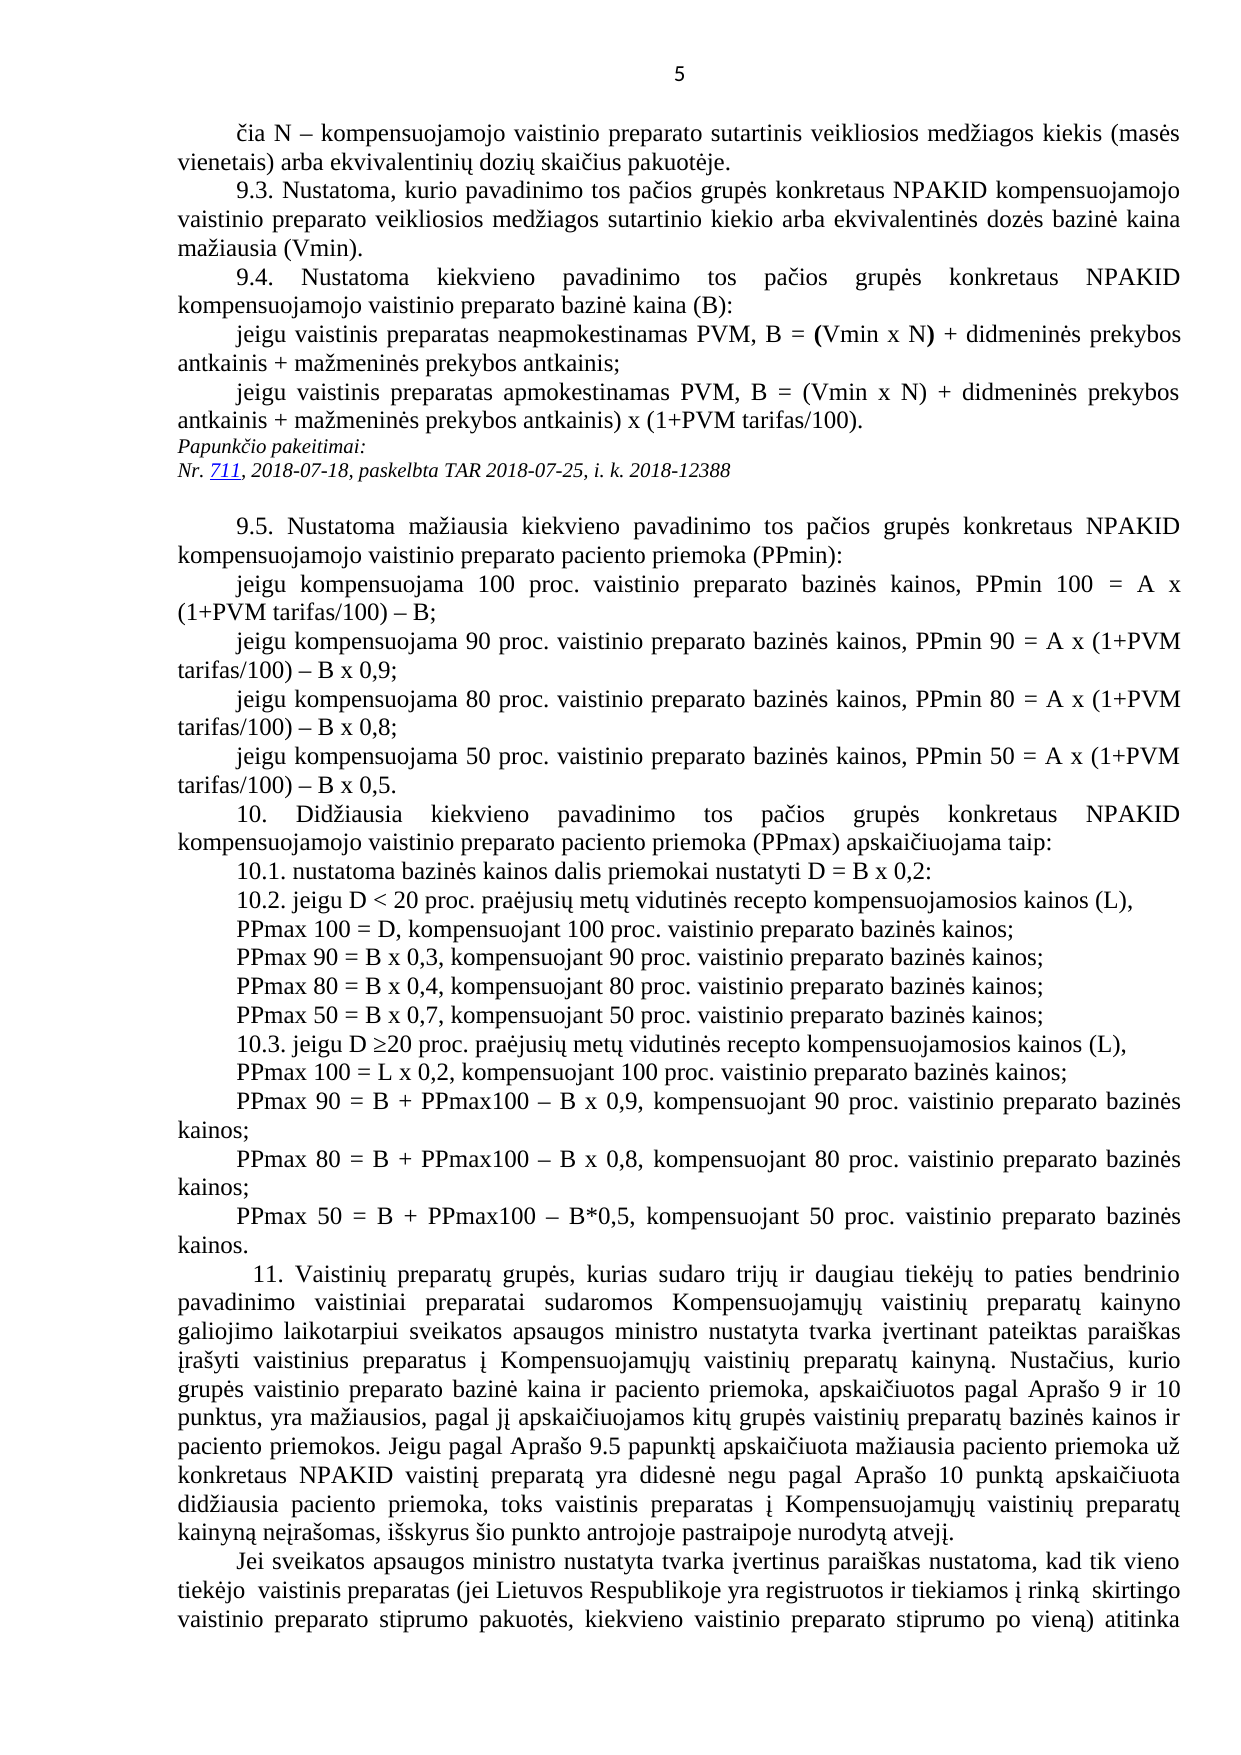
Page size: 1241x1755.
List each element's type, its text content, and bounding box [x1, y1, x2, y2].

text 10.3. jeigu D ≥20 proc. praėjusių metų vidutinės recepto kompensuojamosios kainos (L), [236, 1029, 1181, 1057]
text jeigu kompensuojama 80 proc. vaistinio preparato bazinės kainos, PPmin 80 = A x (1+PVM tarifas/100) – B x 0,8; [177, 684, 1181, 741]
text jeigu vaistinis preparatas neapmokestinamas PVM, B = (Vmin x N) + didmeninės prekybos antkainis + mažmeninės prekybos antkainis; [177, 319, 1181, 377]
text PPmax 80 = B + PPmax100 – B x 0,8, kompensuojant 80 proc. vaistinio preparato bazinės kainos; [177, 1144, 1181, 1201]
text PPmax 50 = B + PPmax100 – B*0,5, kompensuojant 50 proc. vaistinio preparato bazinės kainos. [177, 1201, 1181, 1259]
text 9.4. Nustatoma kiekvieno pavadinimo tos pačios grupės konkretaus NPAKID kompensuojamojo vaistinio preparato bazinė kaina (B): [177, 262, 1181, 319]
text 10. Didžiausia kiekvieno pavadinimo tos pačios grupės konkretaus NPAKID kompensuojamojo vaistinio preparato paciento priemoka (PPmax) apskaičiuojama taip: [177, 799, 1181, 856]
text jeigu kompensuojama 100 proc. vaistinio preparato bazinės kainos, PPmin 100 = A x (1+PVM tarifas/100) – B; [177, 569, 1181, 626]
text jeigu kompensuojama 50 proc. vaistinio preparato bazinės kainos, PPmin 50 = A x (1+PVM tarifas/100) – B x 0,5. [177, 741, 1181, 799]
text 11. Vaistinių preparatų grupės, kurias sudaro trijų ir daugiau tiekėjų to paties bendrinio pavadinimo vaistiniai preparatai sudaromos Kompensuojamųjų vaistinių preparatų kainyno galiojimo laikotarpiui sveikatos apsaugos ministro nustatyta tvarka įvertinant pateiktas paraiškas įrašyti vaistinius preparatus į Kompensuojamųjų vaistinių preparatų kainyną. Nustačius, kurio grupės vaistinio preparato bazinė kaina ir paciento priemoka, apskaičiuotos pagal Aprašo 9 ir 10 punktus, yra mažiausios, pagal jį apskaičiuojamos kitų grupės vaistinių preparatų bazinės kainos ir paciento priemokos. Jeigu pagal Aprašo 9.5 papunktį apskaičiuota mažiausia paciento priemoka už konkretaus NPAKID vaistinį preparatą yra didesnė negu pagal Aprašo 10 punktą apskaičiuota didžiausia paciento priemoka, toks vaistinis preparatas į Kompensuojamųjų vaistinių preparatų kainyną neįrašomas, išskyrus šio punkto antrojoje pastraipoje nurodytą atvejį. [177, 1259, 1181, 1546]
text 9.3. Nustatoma, kurio pavadinimo tos pačios grupės konkretaus NPAKID kompensuojamojo vaistinio preparato veikliosios medžiagos sutartinio kiekio arba ekvivalentinės dozės bazinė kaina mažiausia (Vmin). [177, 176, 1181, 262]
text PPmax 100 = L x 0,2, kompensuojant 100 proc. vaistinio preparato bazinės kainos; [177, 1057, 1181, 1086]
text čia N – kompensuojamojo vaistinio preparato sutartinis veikliosios medžiagos kiekis (masės vienetais) arba ekvivalentinių dozių skaičius pakuotėje. [177, 118, 1181, 176]
text 10.2. jeigu D < 20 proc. praėjusių metų vidutinės recepto kompensuojamosios kainos (L), [177, 885, 1181, 914]
text Nr. 711, 2018-07-18, paskelbta TAR 2018-07-25, i. k. 2018-12388 [177, 458, 1181, 482]
text Papunkčio pakeitimai: [177, 434, 1181, 458]
text PPmax 90 = B x 0,3, kompensuojant 90 proc. vaistinio preparato bazinės kainos; [177, 942, 1181, 971]
text jeigu vaistinis preparatas apmokestinamas PVM, B = (Vmin x N) + didmeninės prekybos antkainis + mažmeninės prekybos antkainis) x (1+PVM tarifas/100). [177, 377, 1181, 434]
text jeigu kompensuojama 90 proc. vaistinio preparato bazinės kainos, PPmin 90 = A x (1+PVM tarifas/100) – B x 0,9; [177, 626, 1181, 684]
text 9.5. Nustatoma mažiausia kiekvieno pavadinimo tos pačios grupės konkretaus NPAKID kompensuojamojo vaistinio preparato paciento priemoka (PPmin): [177, 511, 1181, 569]
text PPmax 90 = B + PPmax100 – B x 0,9, kompensuojant 90 proc. vaistinio preparato bazinės kainos; [177, 1086, 1181, 1144]
text Jei sveikatos apsaugos ministro nustatyta tvarka įvertinus paraiškas nustatoma, kad tik vieno tiekėjo vaistinis preparatas (jei Lietuvos Respublikoje yra registruotos ir tiekiamos į rinką skirtingo vaistinio preparato stiprumo pakuotės, kiekvieno vaistinio preparato stiprumo po vieną) atitinka [177, 1546, 1181, 1632]
text PPmax 50 = B x 0,7, kompensuojant 50 proc. vaistinio preparato bazinės kainos; [177, 1000, 1181, 1029]
text PPmax 100 = D, kompensuojant 100 proc. vaistinio preparato bazinės kainos; [177, 914, 1181, 942]
text PPmax 80 = B x 0,4, kompensuojant 80 proc. vaistinio preparato bazinės kainos; [177, 971, 1181, 1000]
text 10.1. nustatoma bazinės kainos dalis priemokai nustatyti D = B x 0,2: [177, 856, 1181, 885]
